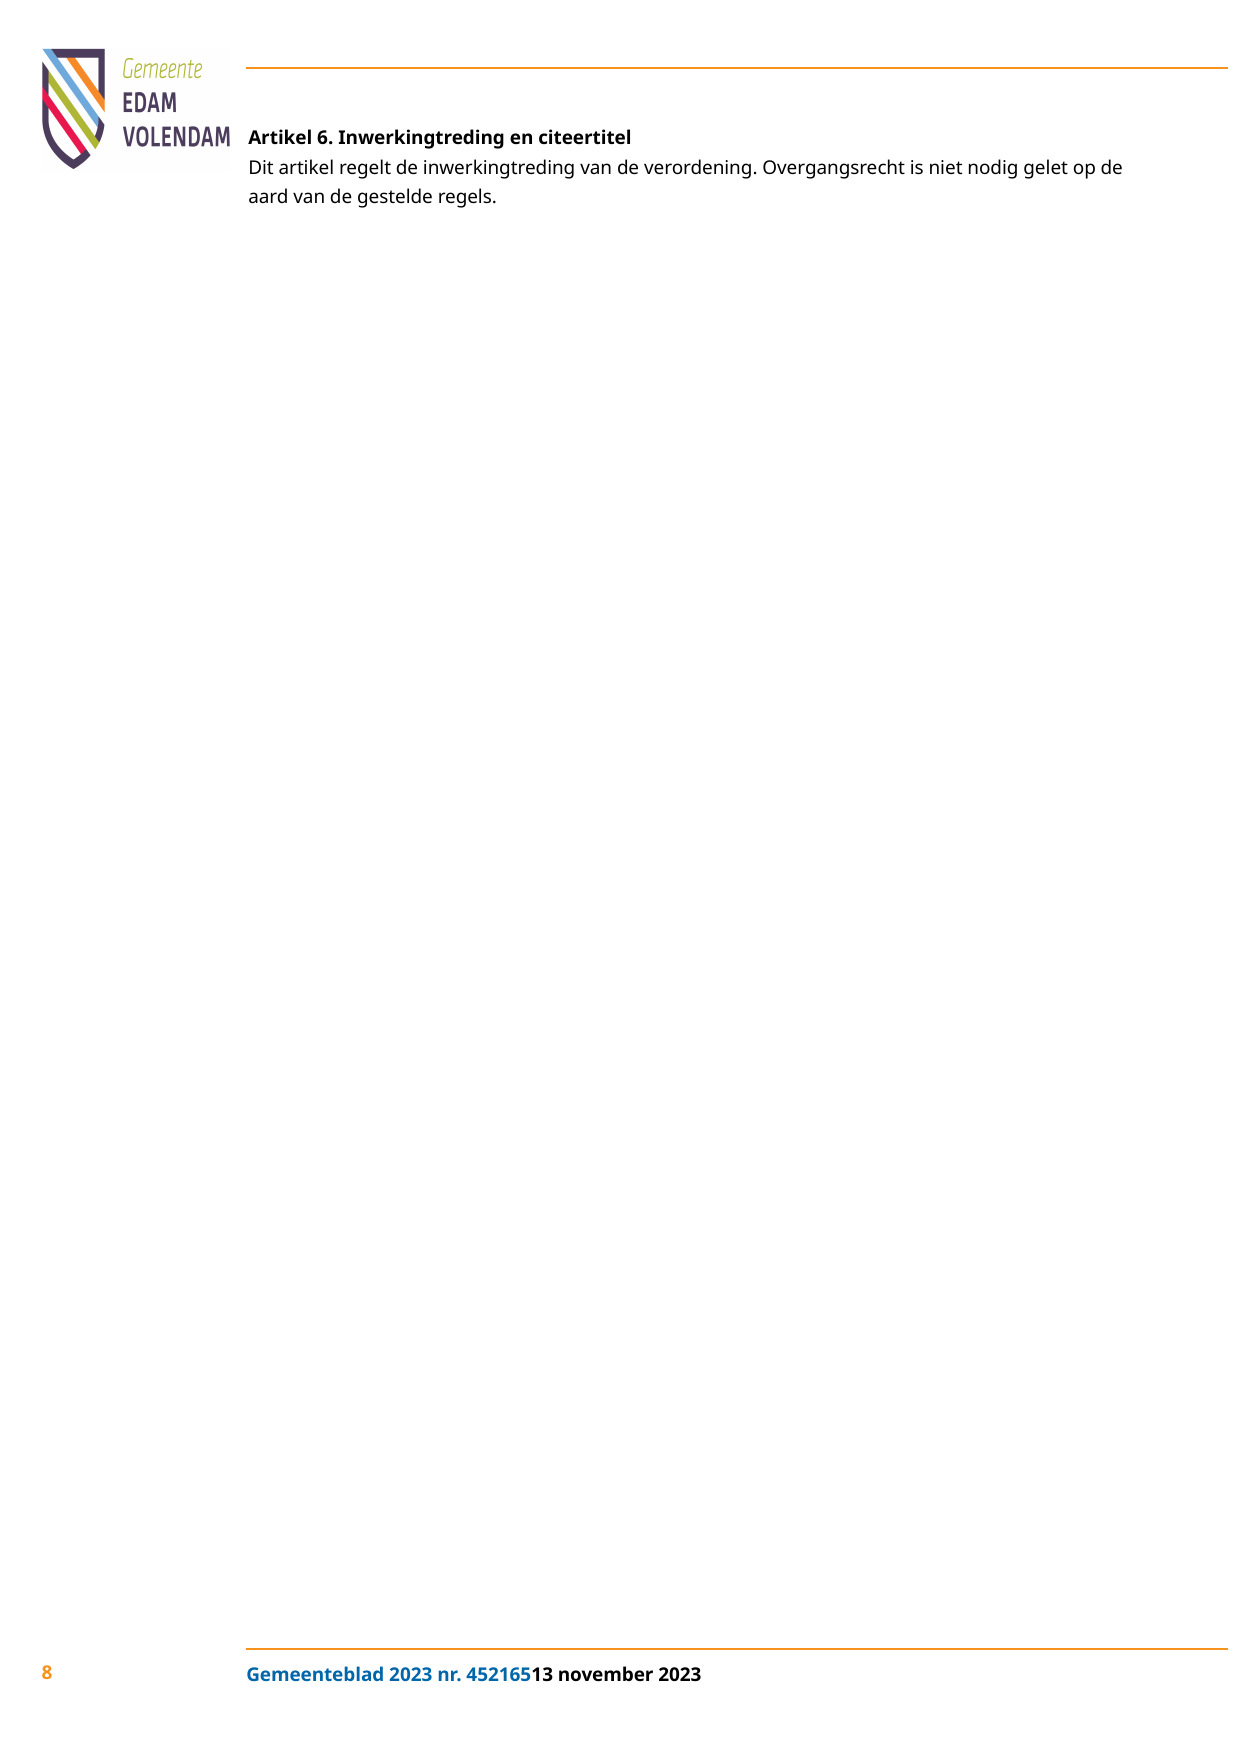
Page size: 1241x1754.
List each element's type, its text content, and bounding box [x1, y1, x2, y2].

picture [41, 47, 231, 172]
text Dit artikel regelt de inwerkingtreding van de verordening. Overgangsrecht is niet nodig gelet op de aard van de gestelde regels. [248, 154, 1152, 209]
text Artikel 6. Inwerkingtreding en citeertitel [248, 124, 1152, 150]
